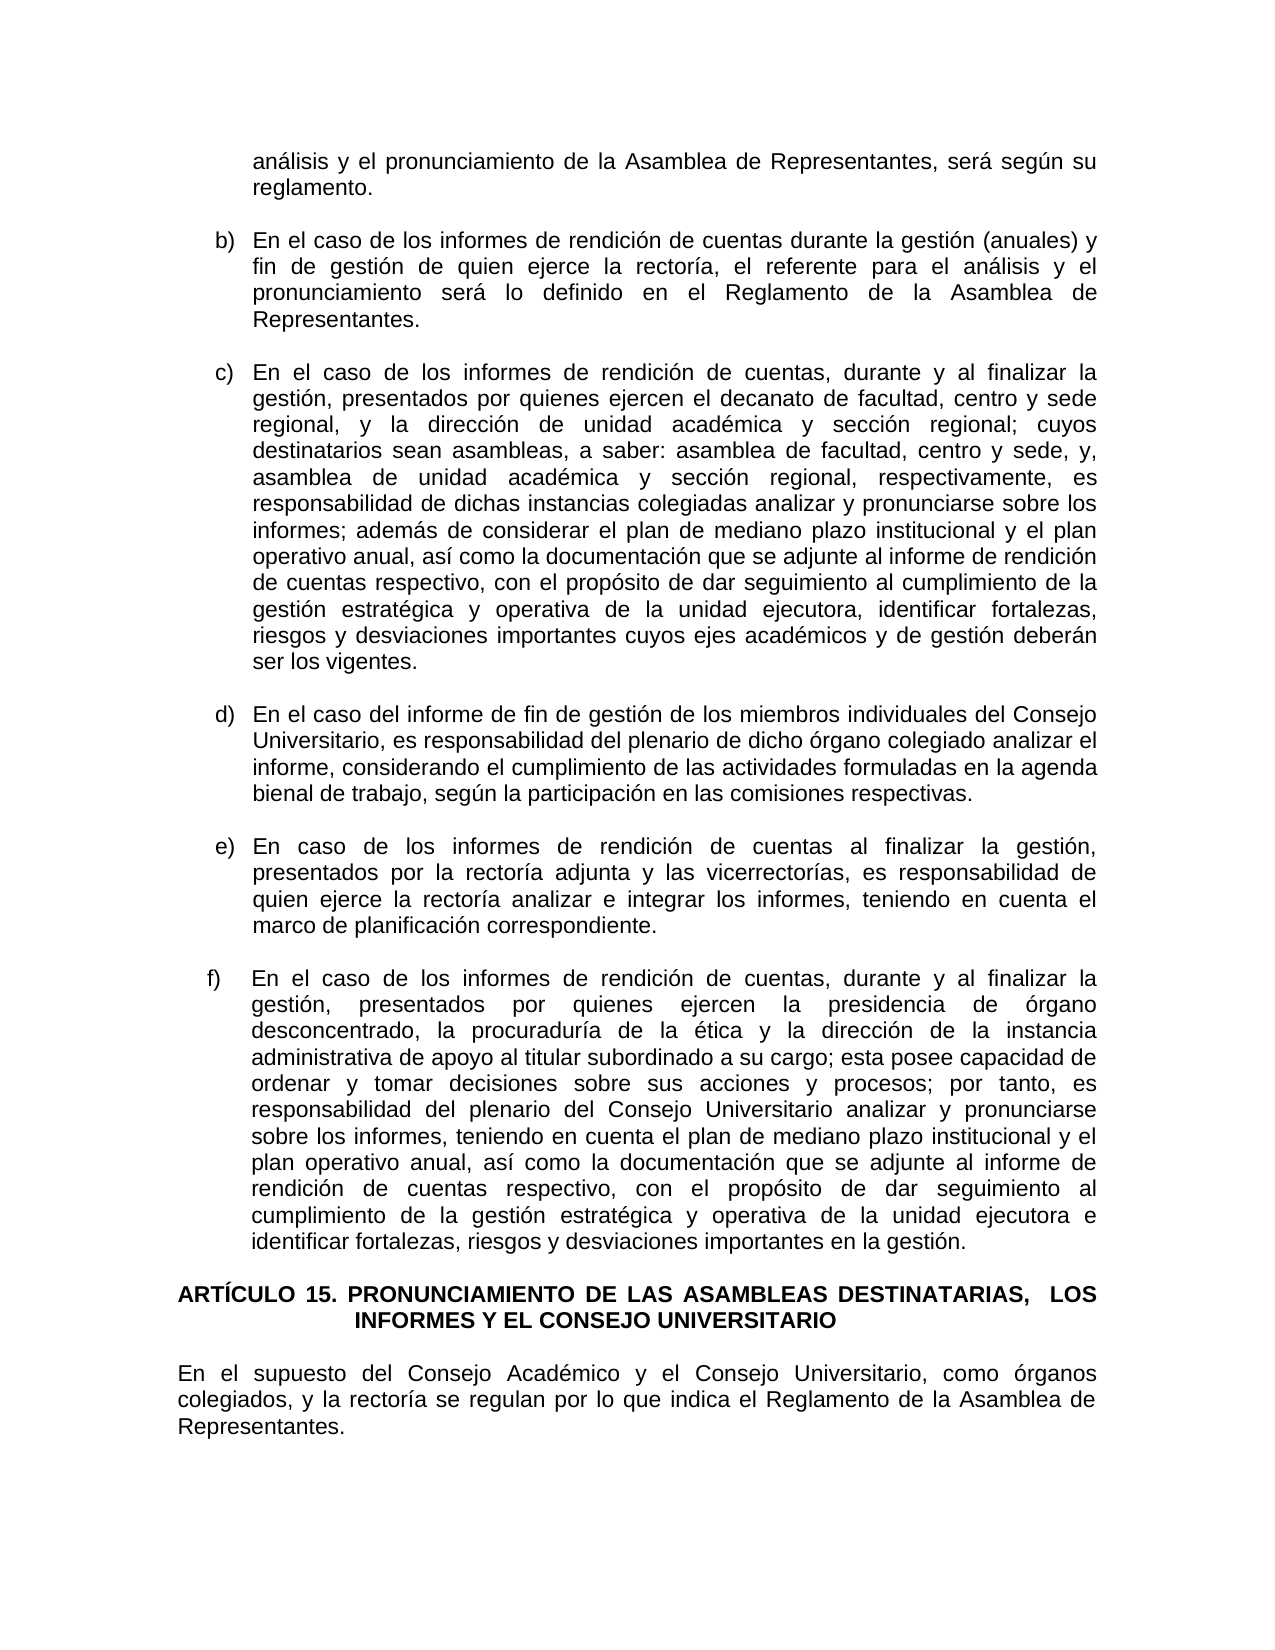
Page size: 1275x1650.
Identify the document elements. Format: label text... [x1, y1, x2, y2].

list En el caso del informe de fin de gestión de los miembros individuales del Consejo Universitario, es responsabilidad del plenario de dicho órgano colegiado analizar el informe, considerando el cumplimiento de las actividades formuladas en la agenda bienal de trabajo, según la participación en las comisiones respectivas. [215, 701, 1098, 806]
text ARTÍCULO 15. PRONUNCIAMIENTO DE LAS ASAMBLEAS DESTINATARIAS, LOS INFORMES Y EL CONSEJO UNIVERSITARIO [177, 1281, 1098, 1333]
text En el supuesto del Consejo Académico y el Consejo Universitario, como órganos colegiados, y la rectoría se regulan por lo que indica el Reglamento de la Asamblea de Representantes. [177, 1360, 1098, 1439]
list análisis y el pronunciamiento de la Asamblea de Representantes, será según su reglamento. [215, 148, 1098, 200]
list En caso de los informes de rendición de cuentas al finalizar la gestión, presentados por la rectoría adjunta y las vicerrectorías, es responsabilidad de quien ejerce la rectoría analizar e integrar los informes, teniendo en cuenta el marco de planificación correspondiente. [215, 833, 1098, 938]
list En el caso de los informes de rendición de cuentas, durante y al finalizar la gestión, presentados por quienes ejercen la presidencia de órgano desconcentrado, la procuraduría de la ética y la dirección de la instancia administrativa de apoyo al titular subordinado a su cargo; esta posee capacidad de ordenar y tomar decisiones sobre sus acciones y procesos; por tanto, es responsabilidad del plenario del Consejo Universitario analizar y pronunciarse sobre los informes, teniendo en cuenta el plan de mediano plazo institucional y el plan operativo anual, así como la documentación que se adjunte al informe de rendición de cuentas respectivo, con el propósito de dar seguimiento al cumplimiento de la gestión estratégica y operativa de la unidad ejecutora e identificar fortalezas, riesgos y desviaciones importantes en la gestión. [207, 964, 1098, 1254]
list En el caso de los informes de rendición de cuentas durante la gestión (anuales) y fin de gestión de quien ejerce la rectoría, el referente para el análisis y el pronunciamiento será lo definido en el Reglamento de la Asamblea de Representantes. [215, 227, 1098, 332]
list En el caso de los informes de rendición de cuentas, durante y al finalizar la gestión, presentados por quienes ejercen el decanato de facultad, centro y sede regional, y la dirección de unidad académica y sección regional; cuyos destinatarios sean asambleas, a saber: asamblea de facultad, centro y sede, y, asamblea de unidad académica y sección regional, respectivamente, es responsabilidad de dichas instancias colegiadas analizar y pronunciarse sobre los informes; además de considerar el plan de mediano plazo institucional y el plan operativo anual, así como la documentación que se adjunte al informe de rendición de cuentas respectivo, con el propósito de dar seguimiento al cumplimiento de la gestión estratégica y operativa de la unidad ejecutora, identificar fortalezas, riesgos y desviaciones importantes cuyos ejes académicos y de gestión deberán ser los vigentes. [215, 358, 1098, 675]
